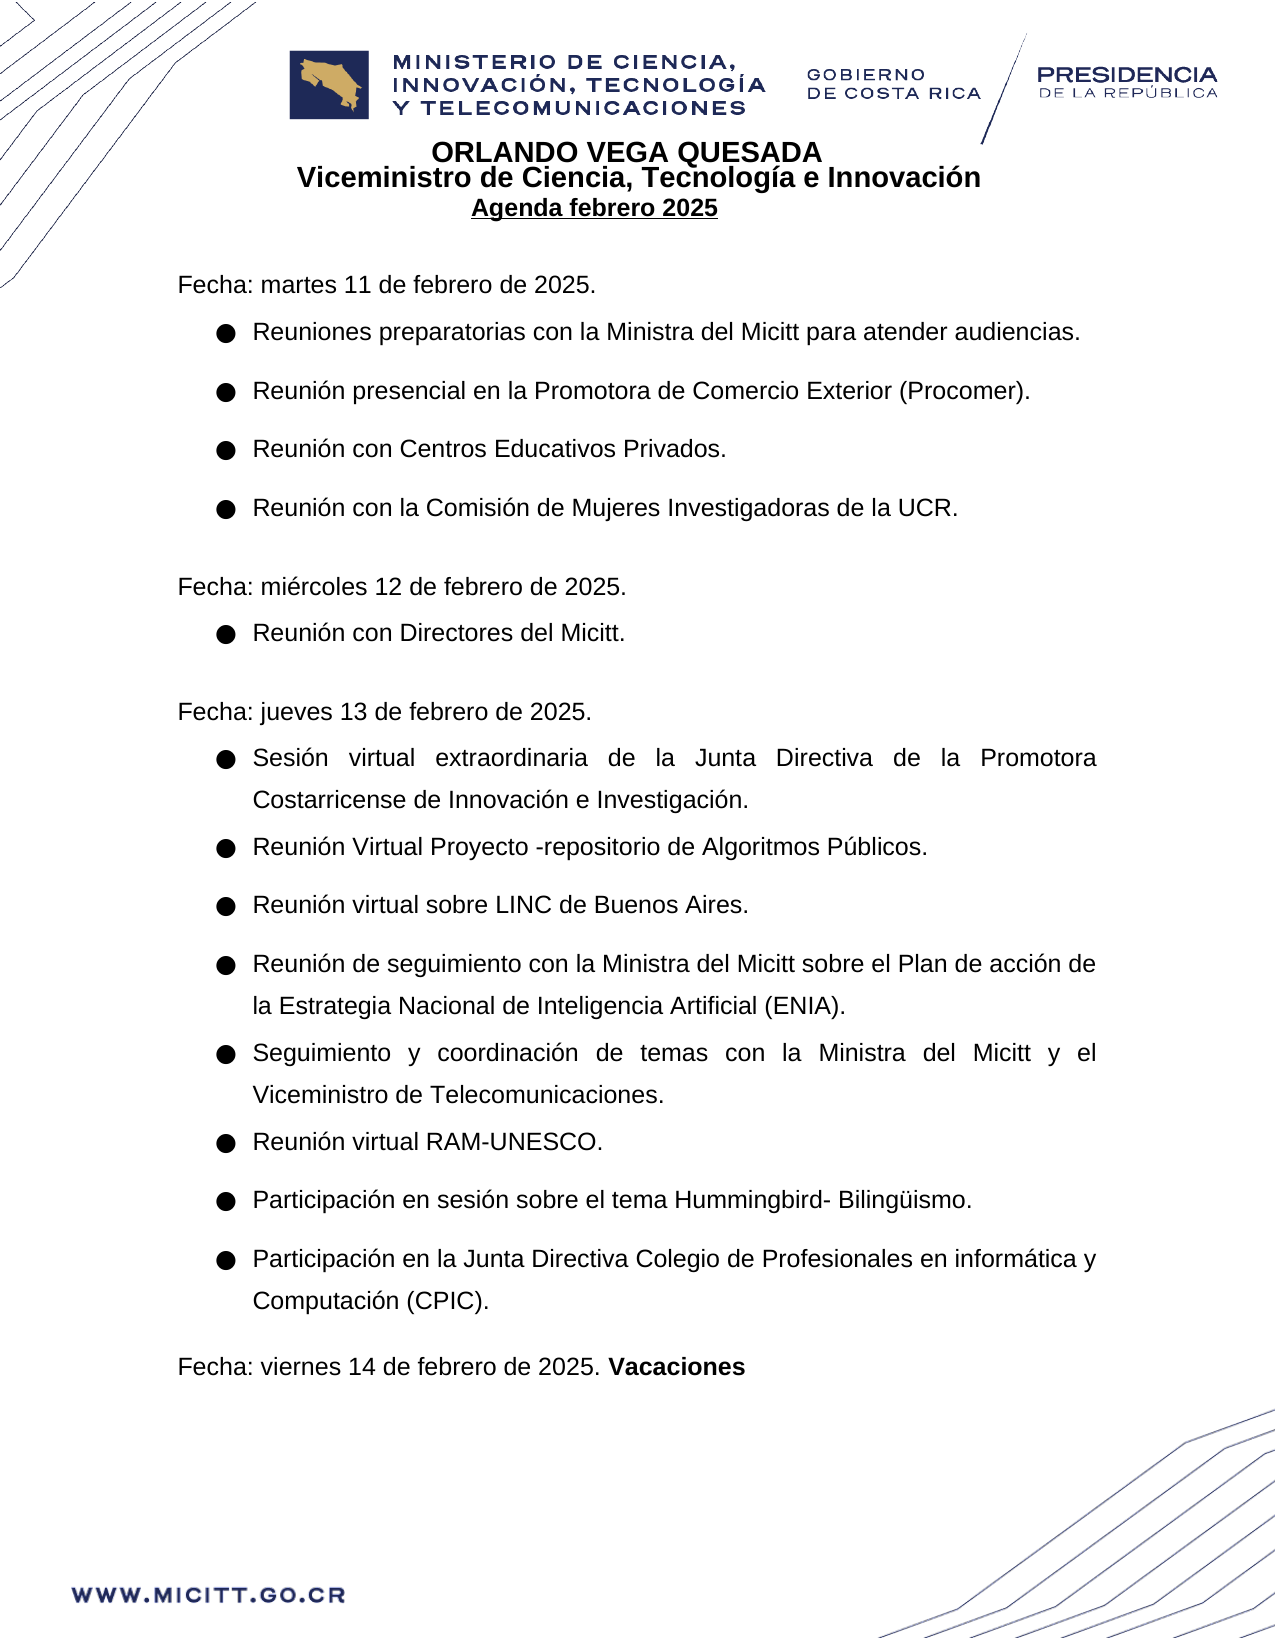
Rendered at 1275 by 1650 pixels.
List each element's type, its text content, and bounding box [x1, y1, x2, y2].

list Reunión con la Comisión de Mujeres Investigadoras de la UCR. [215, 480, 1098, 531]
text Fecha: jueves 13 de febrero de 2025. [177, 697, 1098, 725]
list Seguimiento y coordinación de temas con la Ministra del Micitt y el Viceministro de Telecomunicaciones. [215, 1024, 1098, 1109]
list Reunión virtual sobre LINC de Buenos Aires. [215, 877, 1098, 928]
list Participación en la Junta Directiva Colegio de Profesionales en informática y Computación (CPIC). [215, 1231, 1098, 1315]
list Reunión con Centros Educativos Privados. [215, 421, 1098, 472]
list Reunión virtual RAM-UNESCO. [215, 1113, 1098, 1164]
list Reuniones preparatorias con la Ministra del Micitt para atender audiencias. [215, 303, 1098, 354]
text Fecha: viernes 14 de febrero de 2025. Vacaciones [177, 1352, 1098, 1381]
list Reunión presencial en la Promotora de Comercio Exterior (Procomer). [215, 362, 1098, 413]
text Fecha: miércoles 12 de febrero de 2025. [177, 572, 1098, 600]
list Reunión con Directores del Micitt. [215, 605, 1098, 656]
list Sesión virtual extraordinaria de la Junta Directiva de la Promotora Costarricense de Innovación e Investigación. [215, 729, 1098, 814]
list Participación en sesión sobre el tema Hummingbird- Bilingüismo. [215, 1172, 1098, 1223]
picture [0, 2, 1218, 288]
list Reunión Virtual Proyecto -repositorio de Algoritmos Públicos. [215, 818, 1098, 869]
text Fecha: martes 11 de febrero de 2025. [177, 270, 1098, 299]
list Reunión de seguimiento con la Ministra del Micitt sobre el Plan de acción de la Estrategia Nacional de Inteligencia Artificial (ENIA). [215, 936, 1098, 1020]
